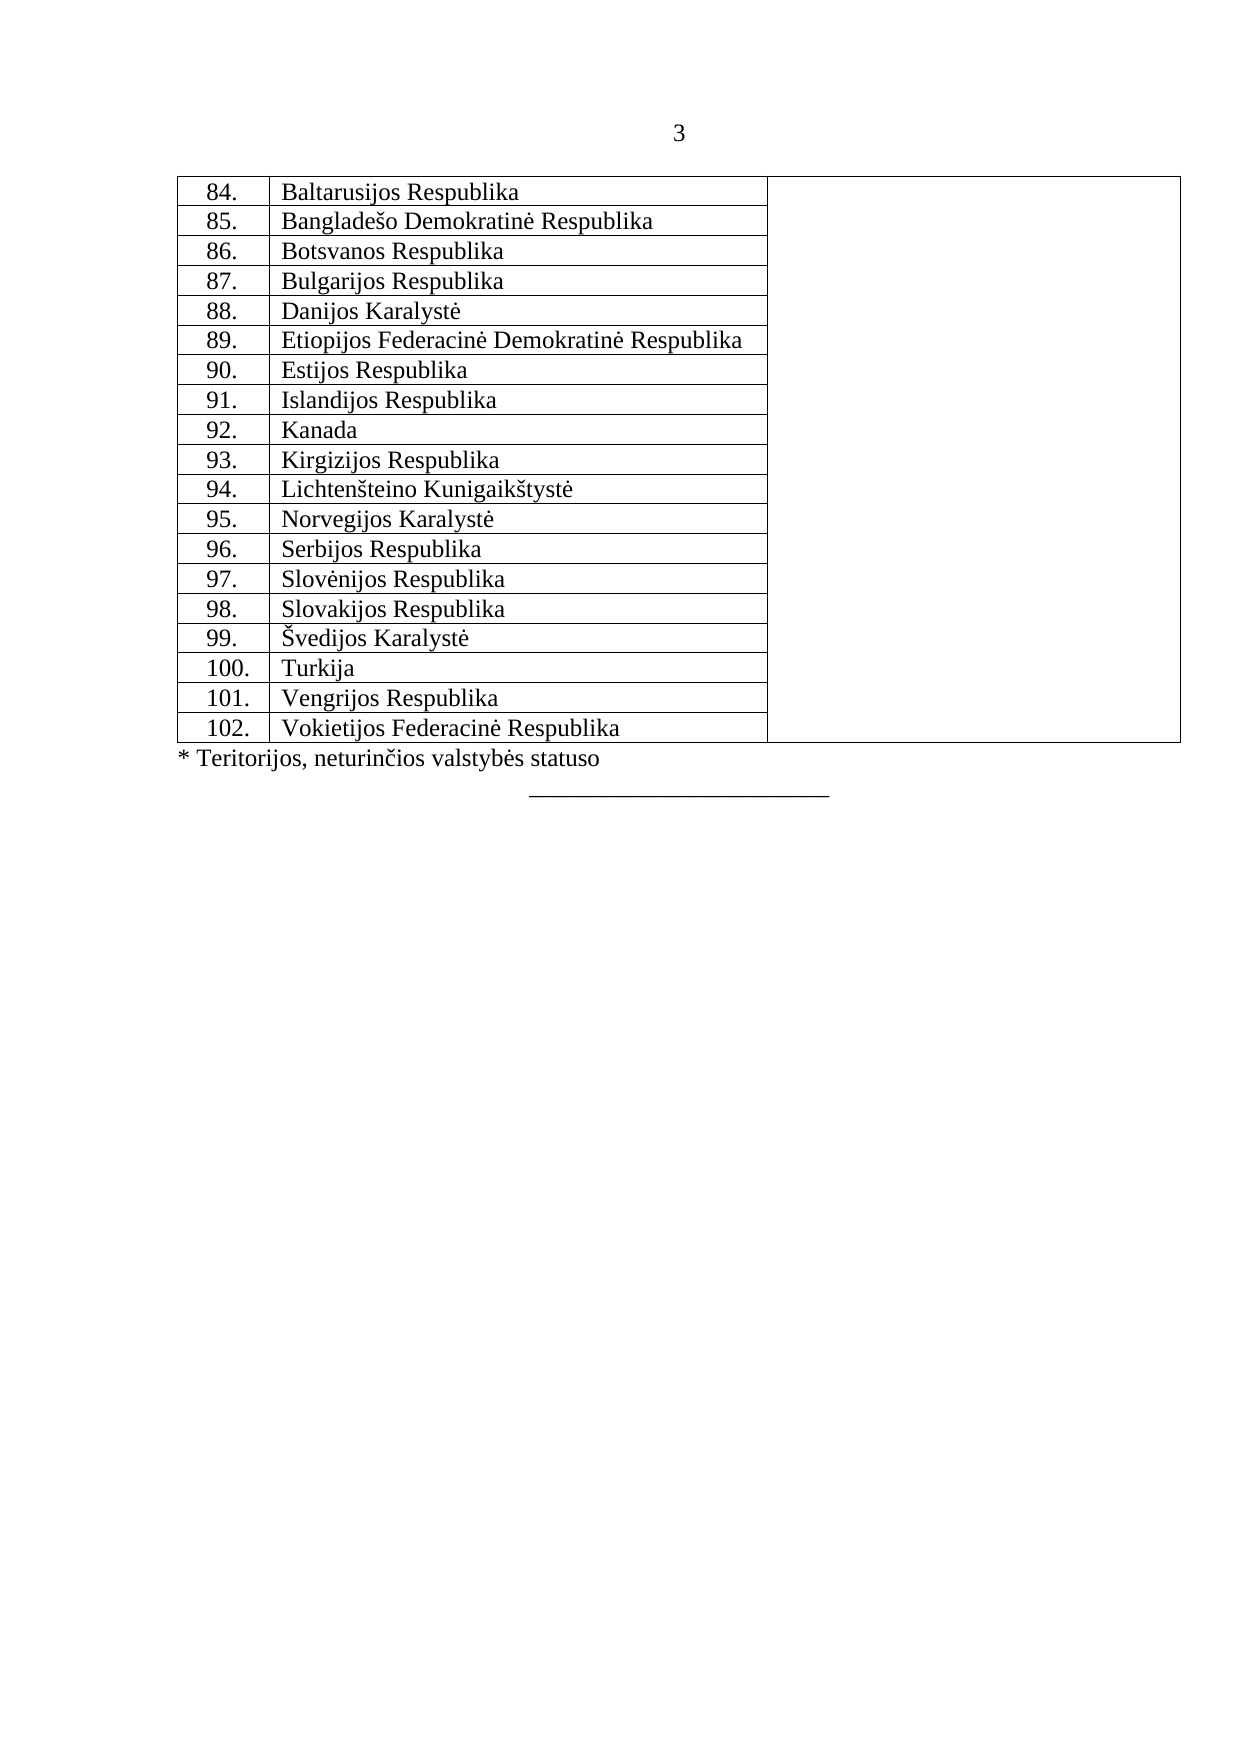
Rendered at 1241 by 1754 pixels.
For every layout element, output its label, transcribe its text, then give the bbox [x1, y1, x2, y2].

text ________________________ [177, 771, 1181, 800]
table_cell 86. [178, 236, 269, 265]
table_cell Islandijos Respublika [270, 385, 767, 414]
table_cell 89. [178, 326, 269, 354]
table_cell 98. [178, 594, 269, 622]
text * Teritorijos, neturinčios valstybės statuso [177, 743, 1181, 771]
table_cell 100. [178, 653, 269, 682]
table_cell 91. [178, 385, 269, 414]
table_cell Serbijos Respublika [270, 534, 767, 563]
table_cell Bulgarijos Respublika [270, 266, 767, 295]
table_cell 93. [178, 445, 269, 473]
table_cell 94. [178, 475, 269, 503]
table_cell Danijos Karalystė [270, 296, 767, 324]
table_cell Kirgizijos Respublika [270, 445, 767, 473]
table_cell Norvegijos Karalystė [270, 504, 767, 533]
table_cell 95. [178, 504, 269, 533]
table_cell Slovakijos Respublika [270, 594, 767, 622]
table_cell 87. [178, 266, 269, 295]
table_cell Vengrijos Respublika [270, 683, 767, 712]
table_cell Turkija [270, 653, 767, 682]
table_cell Estijos Respublika [270, 355, 767, 384]
table_cell 99. [178, 624, 269, 652]
table_cell Botsvanos Respublika [270, 236, 767, 265]
table_cell Vokietijos Federacinė Respublika [270, 713, 767, 742]
table_cell Baltarusijos Respublika [270, 177, 767, 205]
table_cell [768, 177, 1180, 742]
table_cell 92. [178, 415, 269, 444]
table_cell 101. [178, 683, 269, 712]
table_cell 88. [178, 296, 269, 324]
table_cell 90. [178, 355, 269, 384]
table_cell Slovėnijos Respublika [270, 564, 767, 593]
table_cell 85. [178, 206, 269, 235]
table_cell 102. [178, 713, 269, 742]
table_cell Bangladešo Demokratinė Respublika [270, 206, 767, 235]
table_cell Etiopijos Federacinė Demokratinė Respublika [270, 326, 767, 354]
table_cell Lichtenšteino Kunigaikštystė [270, 475, 767, 503]
table_cell 97. [178, 564, 269, 593]
table_cell 96. [178, 534, 269, 563]
table_cell Švedijos Karalystė [270, 624, 767, 652]
table_cell Kanada [270, 415, 767, 444]
table_cell 84. [178, 177, 269, 205]
